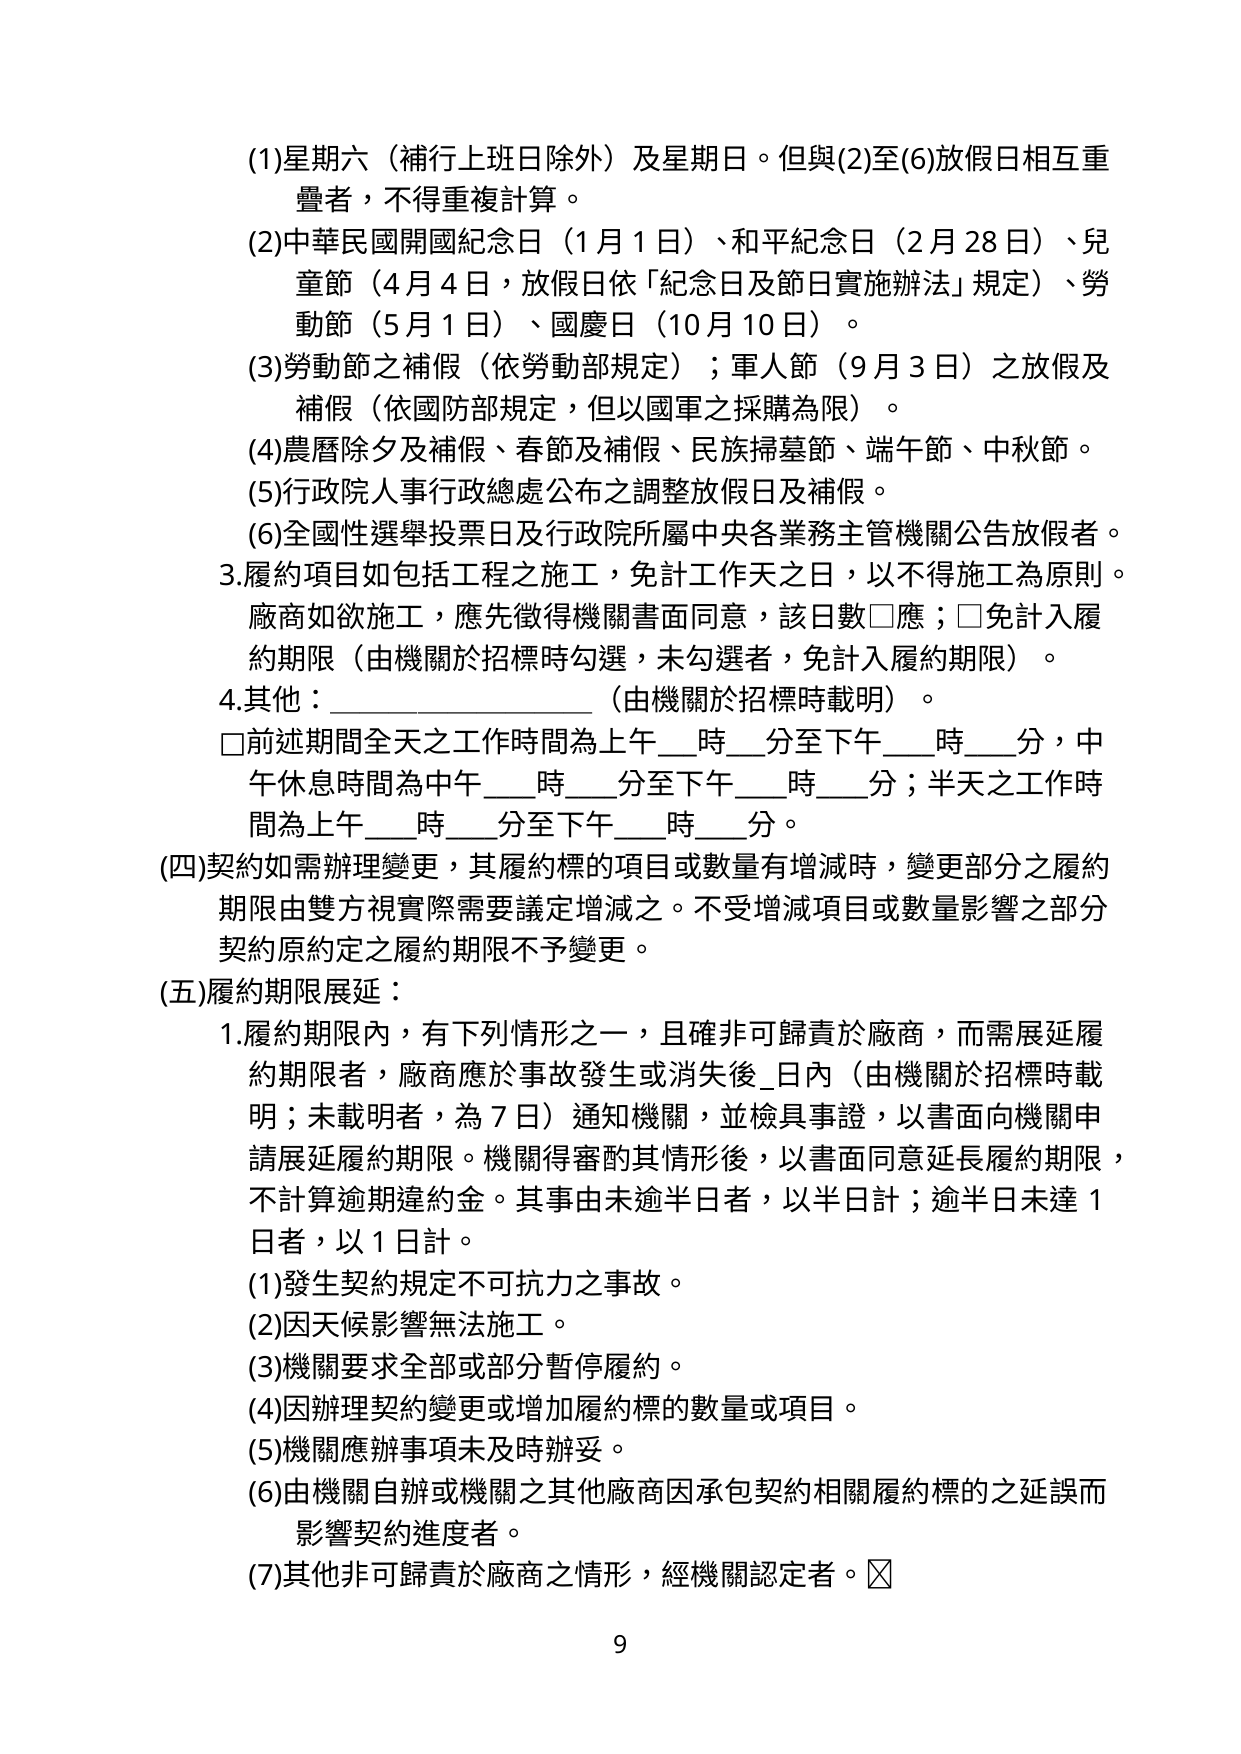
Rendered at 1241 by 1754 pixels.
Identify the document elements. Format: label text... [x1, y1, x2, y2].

text (1)發生契約規定不可抗力之事故。 [248, 1261, 1110, 1302]
text (3)機關要求全部或部分暫停履約。 [248, 1344, 1110, 1386]
text (2)中華民國開國紀念日（1月1日）、和平紀念日（2月28日）、兒童節（4月4日，放假日依「紀念日及節日實施辦法」規定）、勞動節（5月1日）、國慶日（10月10日）。 [248, 219, 1110, 344]
text (6)全國性選舉投票日及行政院所屬中央各業務主管機關公告放假者。 [248, 511, 1110, 552]
text □前述期間全天之工作時間為上午___時___分至下午____時____分，中午休息時間為中午____時____分至下午____時____分；半天之工作時間為上午____時____分至下午____時____分。 [218, 719, 1104, 844]
text (3)勞動節之補假（依勞動部規定）；軍人節（9月3日）之放假及補假（依國防部規定，但以國軍之採購為限）。 [248, 344, 1110, 427]
text (五)履約期限展延： [159, 969, 1110, 1011]
text (7)其他非可歸責於廠商之情形，經機關認定者。 [248, 1552, 1110, 1594]
text (5)機關應辦事項未及時辦妥。 [248, 1427, 1110, 1469]
text (1)星期六（補行上班日除外）及星期日。但與(2)至(6)放假日相互重疊者，不得重複計算。 [248, 136, 1110, 219]
text (6)由機關自辦或機關之其他廠商因承包契約相關履約標的之延誤而影響契約進度者。 [248, 1469, 1110, 1552]
text (4)農曆除夕及補假、春節及補假、民族掃墓節、端午節、中秋節。 [248, 427, 1110, 469]
text (4)因辦理契約變更或增加履約標的數量或項目。 [248, 1386, 1110, 1427]
text (四)契約如需辦理變更，其履約標的項目或數量有增減時，變更部分之履約期限由雙方視實際需要議定增減之。不受增減項目或數量影響之部分，契約原約定之履約期限不予變更。 [159, 844, 1110, 969]
text (5)行政院人事行政總處公布之調整放假日及補假。 [248, 469, 1110, 511]
text 3.履約項目如包括工程之施工，免計工作天之日，以不得施工為原則。廠商如欲施工，應先徵得機關書面同意，該日數□應；□免計入履約期限（由機關於招標時勾選，未勾選者，免計入履約期限）。 [218, 552, 1104, 677]
text 1.履約期限內，有下列情形之一，且確非可歸責於廠商，而需展延履約期限者，廠商應於事故發生或消失後 日內（由機關於招標時載明；未載明者，為7日）通知機關，並檢具事證，以書面向機關申請展延履約期限。機關得審酌其情形後，以書面同意延長履約期限，不計算逾期違約金。其事由未逾半日者，以半日計；逾半日未達1日者，以1日計。 [218, 1011, 1104, 1261]
text 4.其他：＿＿＿＿＿＿＿＿＿（由機關於招標時載明）。 [218, 677, 1104, 719]
text (2)因天候影響無法施工。 [248, 1302, 1110, 1344]
